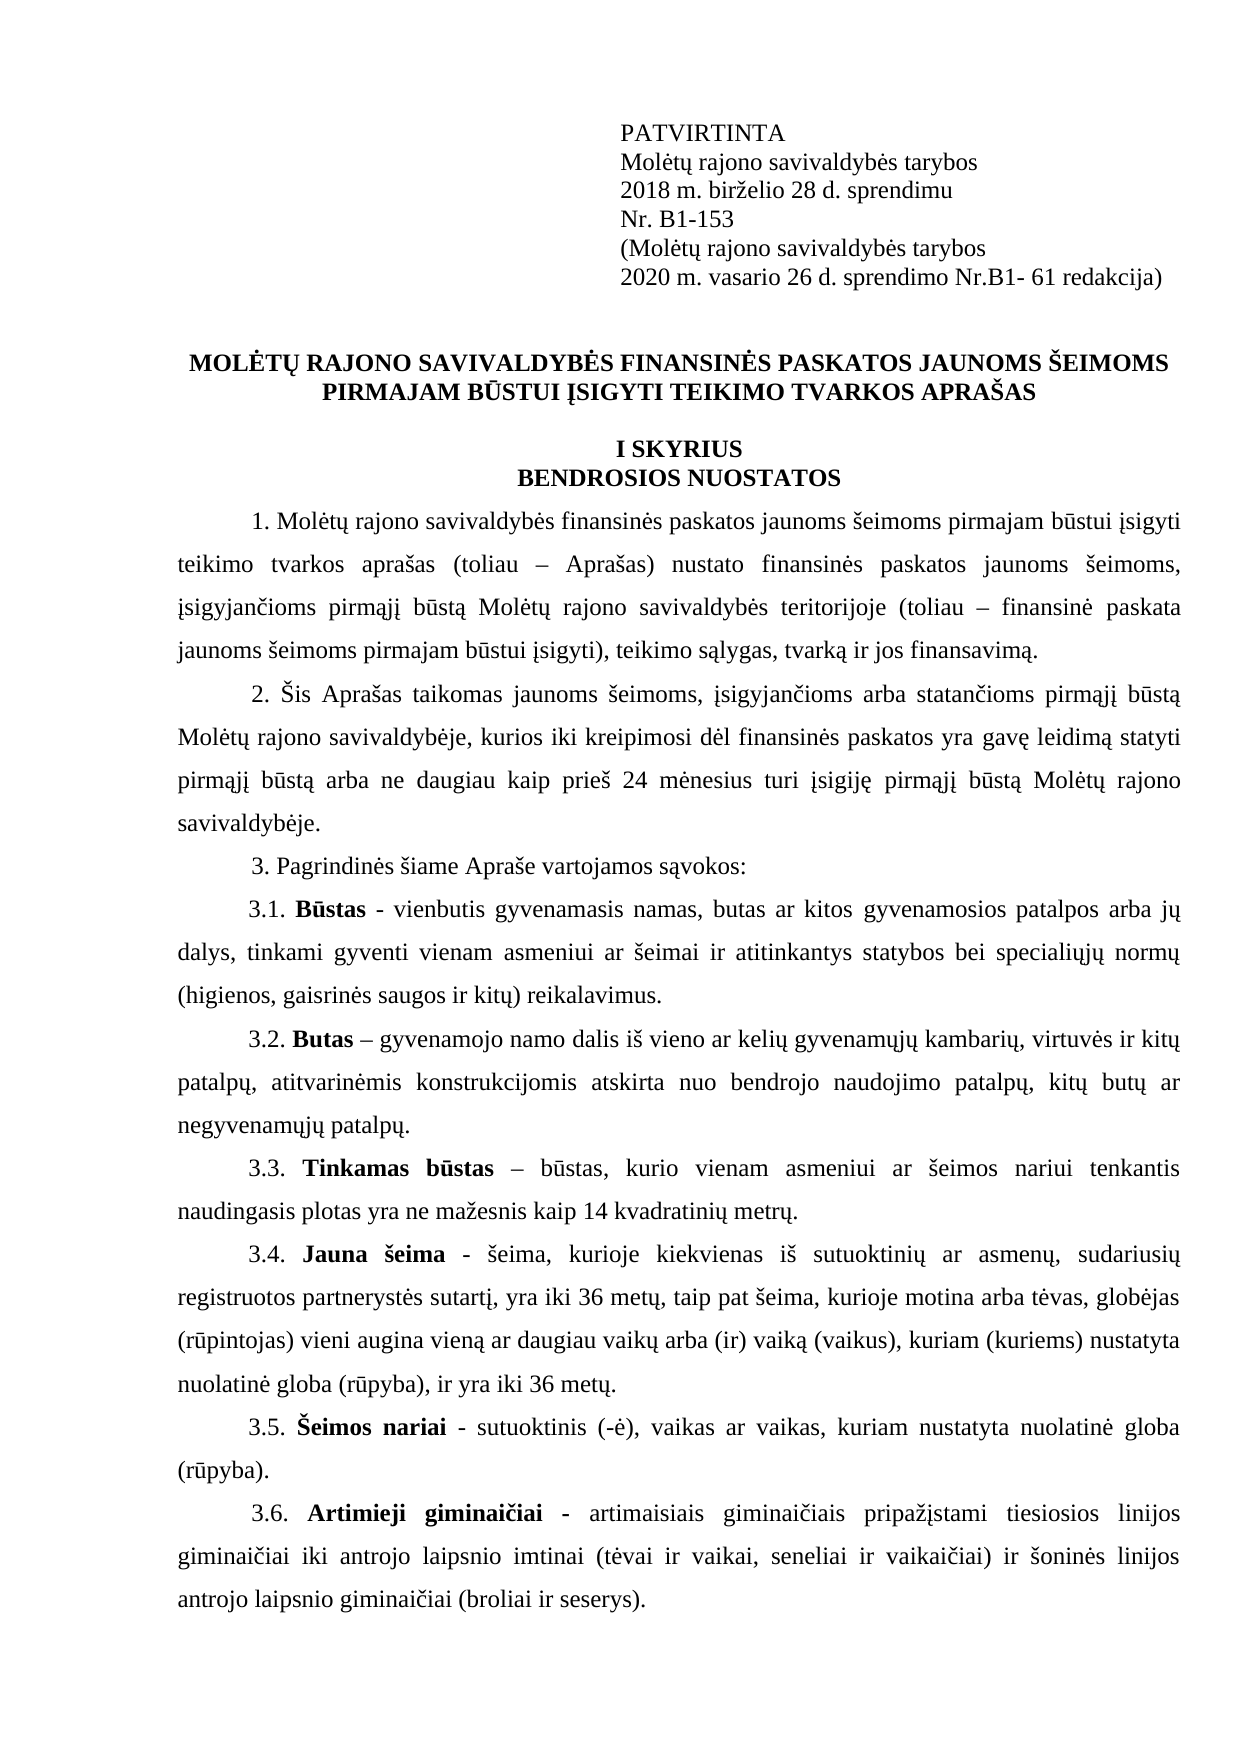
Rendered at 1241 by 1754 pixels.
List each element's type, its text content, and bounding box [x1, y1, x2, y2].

text (Molėtų rajono savivaldybės tarybos [177, 233, 1181, 262]
text PATVIRTINTA [177, 118, 1181, 147]
text 2018 m. birželio 28 d. sprendimu [177, 176, 1181, 204]
text 3.1. Būstas - vienbutis gyvenamasis namas, butas ar kitos gyvenamosios patalpos arba jų dalys, tinkami gyventi vienam asmeniui ar šeimai ir atitinkantys statybos bei specialiųjų normų (higienos, gaisrinės saugos ir kitų) reikalavimus. [177, 894, 1181, 1009]
text 3. Pagrindinės šiame Apraše vartojamos sąvokos: [177, 851, 1181, 880]
text BENDROSIOS NUOSTATOS [177, 463, 1181, 492]
text 3.2. Butas – gyvenamojo namo dalis iš vieno ar kelių gyvenamųjų kambarių, virtuvės ir kitų patalpų, atitvarinėmis konstrukcijomis atskirta nuo bendrojo naudojimo patalpų, kitų butų ar negyvenamųjų patalpų. [177, 1024, 1181, 1139]
text 2020 m. vasario 26 d. sprendimo Nr.B1- 61 redakcija) [177, 262, 1181, 291]
text 3.3. Tinkamas būstas – būstas, kurio vienam asmeniui ar šeimos nariui tenkantis naudingasis plotas yra ne mažesnis kaip 14 kvadratinių metrų. [177, 1153, 1181, 1225]
text Nr. B1-153 [177, 204, 1181, 233]
text 1. Molėtų rajono savivaldybės finansinės paskatos jaunoms šeimoms pirmajam būstui įsigyti teikimo tvarkos aprašas (toliau – Aprašas) nustato finansinės paskatos jaunoms šeimoms, įsigyjančioms pirmąjį būstą Molėtų rajono savivaldybės teritorijoje (toliau – finansinė paskata jaunoms šeimoms pirmajam būstui įsigyti), teikimo sąlygas, tvarką ir jos finansavimą. [177, 506, 1181, 664]
text I SKYRIUS [177, 434, 1181, 463]
text 3.6. Artimieji giminaičiai - artimaisiais giminaičiais pripažįstami tiesiosios linijos giminaičiai iki antrojo laipsnio imtinai (tėvai ir vaikai, seneliai ir vaikaičiai) ir šoninės linijos antrojo laipsnio giminaičiai (broliai ir seserys). [177, 1498, 1181, 1613]
text 3.5. Šeimos nariai - sutuoktinis (-ė), vaikas ar vaikas, kuriam nustatyta nuolatinė globa (rūpyba). [177, 1412, 1181, 1484]
text 2. Šis Aprašas taikomas jaunoms šeimoms, įsigyjančioms arba statančioms pirmąjį būstą Molėtų rajono savivaldybėje, kurios iki kreipimosi dėl finansinės paskatos yra gavę leidimą statyti pirmąjį būstą arba ne daugiau kaip prieš 24 mėnesius turi įsigiję pirmąjį būstą Molėtų rajono savivaldybėje. [177, 679, 1181, 837]
text Molėtų rajono savivaldybės tarybos [177, 147, 1181, 176]
text 3.4. Jauna šeima - šeima, kurioje kiekvienas iš sutuoktinių ar asmenų, sudariusių registruotos partnerystės sutartį, yra iki 36 metų, taip pat šeima, kurioje motina arba tėvas, globėjas (rūpintojas) vieni augina vieną ar daugiau vaikų arba (ir) vaiką (vaikus), kuriam (kuriems) nustatyta nuolatinė globa (rūpyba), ir yra iki 36 metų. [177, 1239, 1181, 1397]
text MOLĖTŲ RAJONO SAVIVALDYBĖS FINANSINĖS PASKATOS JAUNOMS ŠEIMOMS PIRMAJAM BŪSTUI ĮSIGYTI TEIKIMO TVARKOS APRAŠAS [177, 348, 1181, 406]
